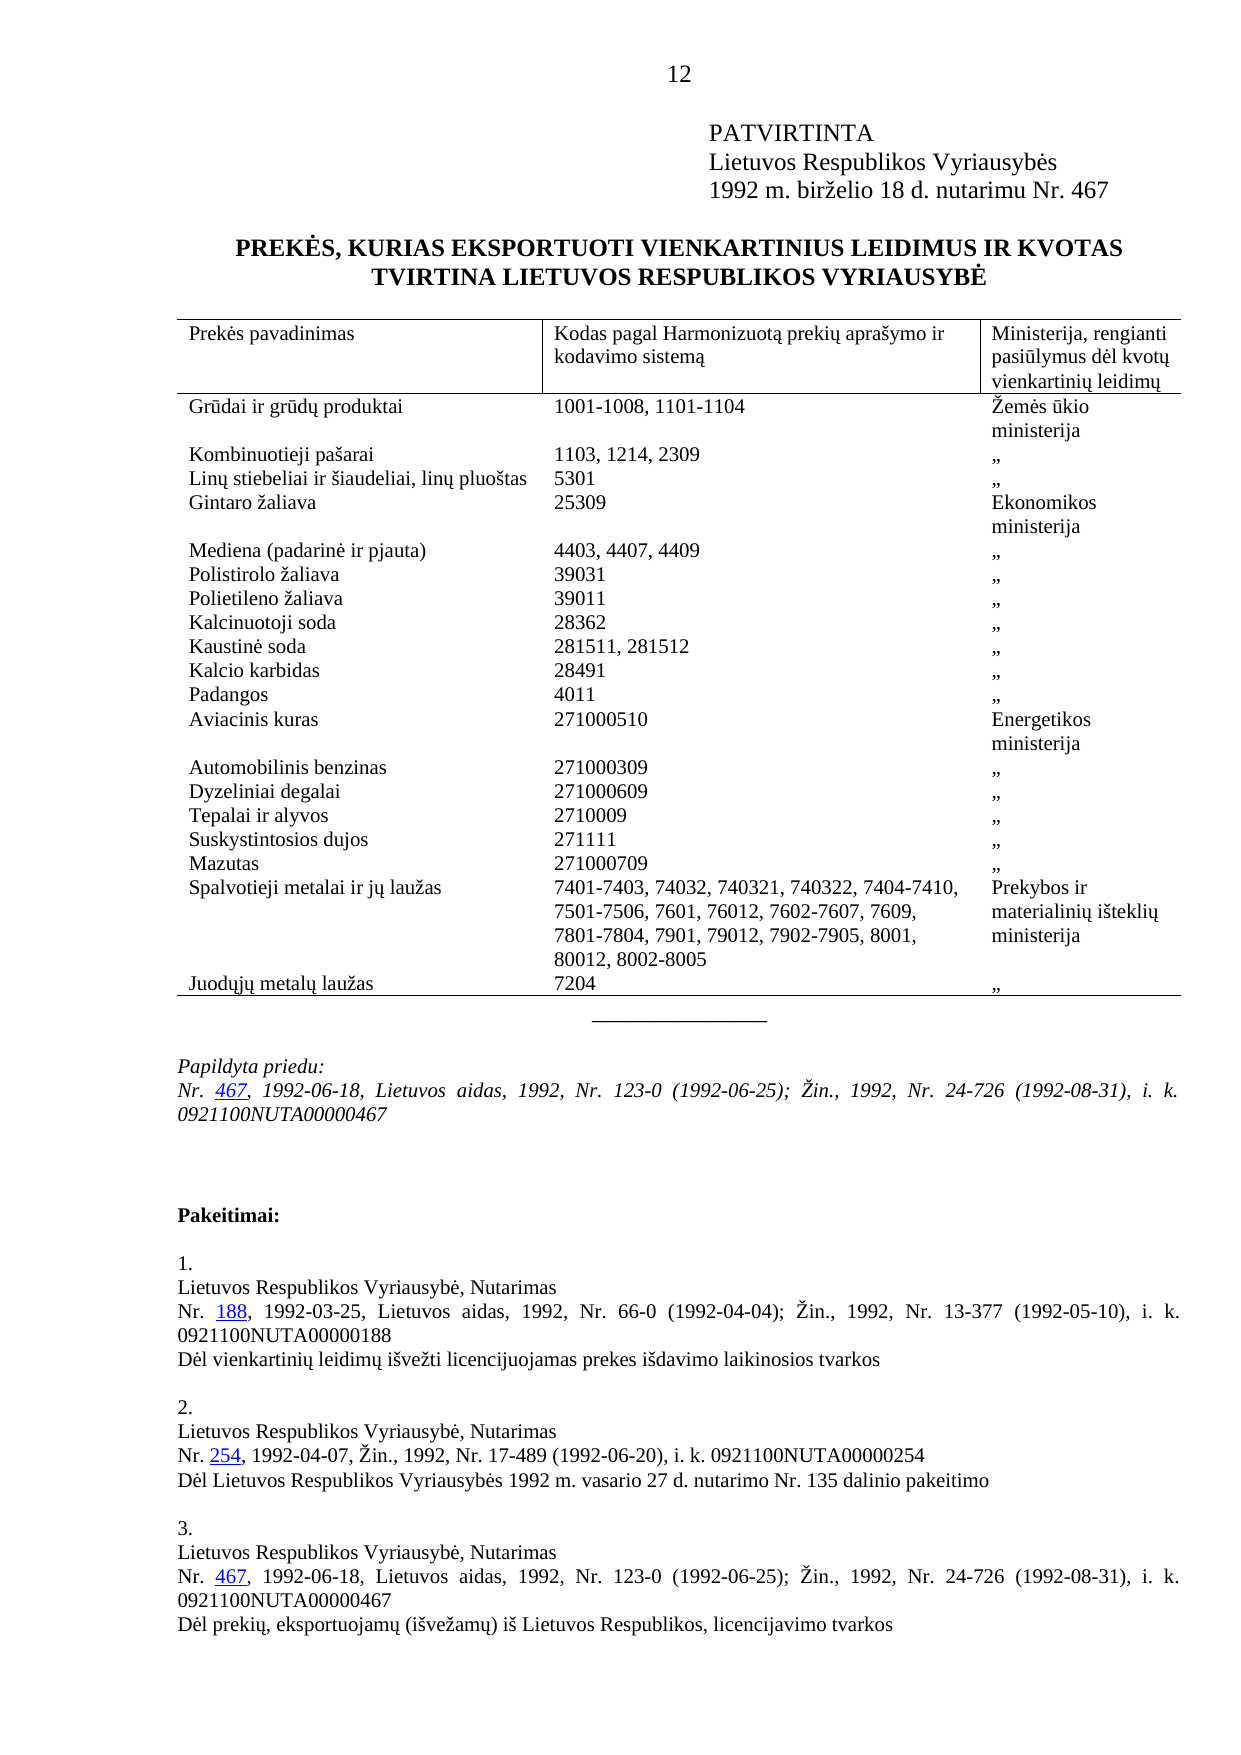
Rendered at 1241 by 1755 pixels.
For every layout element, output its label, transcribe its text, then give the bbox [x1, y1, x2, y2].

table_cell Mediena (padarinė ir pjauta) [177, 538, 543, 562]
text 1. [177, 1251, 1181, 1275]
table_cell 2710009 [543, 803, 980, 827]
text Lietuvos Respublikos Vyriausybė, Nutarimas [177, 1419, 1181, 1443]
text Nr. 254, 1992-04-07, Žin., 1992, Nr. 17-489 (1992-06-20), i. k. 0921100NUTA00000254 [177, 1443, 1181, 1467]
table_cell 25309 [543, 490, 980, 538]
table_cell 271000510 [543, 706, 980, 754]
table_cell „ [980, 827, 1181, 851]
table_cell Energetikos ministerija [980, 706, 1181, 754]
table_cell Dyzeliniai degalai [177, 779, 543, 803]
table_cell 4403, 4407, 4409 [543, 538, 980, 562]
text Lietuvos Respublikos Vyriausybė, Nutarimas [177, 1275, 1181, 1299]
table_cell Suskystintosios dujos [177, 827, 543, 851]
text ______________ [177, 996, 1181, 1025]
text PREKĖS, KURIAS EKSPORTUOTI VIENKARTINIUS LEIDIMUS IR KVOTAS TVIRTINA LIETUVOS RESPUBLIKOS VYRIAUSYBĖ [177, 233, 1181, 291]
text Nr. 188, 1992-03-25, Lietuvos aidas, 1992, Nr. 66-0 (1992-04-04); Žin., 1992, Nr. 13-377 (1992-05-10), i. k. 0921100NUTA00000188 [177, 1299, 1181, 1347]
table_cell 5301 [543, 466, 980, 490]
table_cell Padangos [177, 683, 543, 706]
table_header Ministerija, rengianti pasiūlymus dėl kvotų vienkartinių leidimų [981, 320, 1181, 393]
text 1992 m. birželio 18 d. nutarimu Nr. 467 [177, 176, 1181, 204]
table_cell 7204 [543, 971, 980, 995]
table_cell 281511, 281512 [543, 634, 980, 658]
table_header Prekės pavadinimas [177, 320, 542, 393]
table_cell Mazutas [177, 851, 543, 875]
table_cell Linų stiebeliai ir šiaudeliai, linų pluoštas [177, 466, 543, 490]
table_cell Juodųjų metalų laužas [177, 971, 543, 995]
table_cell Kombinuotieji pašarai [177, 442, 543, 466]
table_cell 7401-7403, 74032, 740321, 740322, 7404-7410, 7501-7506, 7601, 76012, 7602-7607, 7609, 7801-7804, 7901, 79012, 7902-7905, 8001, 80012, 8002-8005 [543, 875, 980, 971]
table_cell Gintaro žaliava [177, 490, 543, 538]
table_cell 271000309 [543, 755, 980, 779]
table_cell „ [980, 466, 1181, 490]
table_cell 271111 [543, 827, 980, 851]
table_cell „ [980, 971, 1181, 995]
table_cell 271000709 [543, 851, 980, 875]
table_cell „ [980, 755, 1181, 779]
table_cell 1001-1008, 1101-1104 [543, 394, 980, 442]
table_cell „ [980, 610, 1181, 634]
text Dėl prekių, eksportuojamų (išvežamų) iš Lietuvos Respublikos, licencijavimo tvarkos [177, 1612, 1181, 1636]
table_cell Automobilinis benzinas [177, 755, 543, 779]
text 3. [177, 1516, 1181, 1540]
table_cell „ [980, 683, 1181, 706]
table_cell 28362 [543, 610, 980, 634]
text Nr. 467, 1992-06-18, Lietuvos aidas, 1992, Nr. 123-0 (1992-06-25); Žin., 1992, Nr. 24-726 (1992-08-31), i. k. 0921100NUTA00000467 [177, 1078, 1181, 1126]
table_cell Polietileno žaliava [177, 586, 543, 610]
table_cell Tepalai ir alyvos [177, 803, 543, 827]
text Pakeitimai: [177, 1203, 1181, 1227]
text 2. [177, 1395, 1181, 1419]
table_cell Spalvotieji metalai ir jų laužas [177, 875, 543, 971]
table_cell 39011 [543, 586, 980, 610]
table_cell „ [980, 586, 1181, 610]
table_cell „ [980, 562, 1181, 586]
table_cell „ [980, 779, 1181, 803]
table_cell „ [980, 851, 1181, 875]
table_cell „ [980, 803, 1181, 827]
table_cell Ekonomikos ministerija [980, 490, 1181, 538]
table_cell Kaustinė soda [177, 634, 543, 658]
table_cell „ [980, 634, 1181, 658]
table_cell Kalcio karbidas [177, 658, 543, 682]
table_cell „ [980, 538, 1181, 562]
table_cell Kalcinuotoji soda [177, 610, 543, 634]
table_cell Grūdai ir grūdų produktai [177, 394, 543, 442]
text Lietuvos Respublikos Vyriausybės [177, 147, 1181, 176]
text PATVIRTINTA [709, 118, 1181, 147]
table_cell Žemės ūkio ministerija [980, 394, 1181, 442]
table_cell Aviacinis kuras [177, 706, 543, 754]
table_cell 4011 [543, 683, 980, 706]
table_cell 1103, 1214, 2309 [543, 442, 980, 466]
table_cell Polistirolo žaliava [177, 562, 543, 586]
table_cell „ [980, 442, 1181, 466]
text Nr. 467, 1992-06-18, Lietuvos aidas, 1992, Nr. 123-0 (1992-06-25); Žin., 1992, Nr. 24-726 (1992-08-31), i. k. 0921100NUTA00000467 [177, 1564, 1181, 1612]
table_cell 271000609 [543, 779, 980, 803]
text Dėl Lietuvos Respublikos Vyriausybės 1992 m. vasario 27 d. nutarimo Nr. 135 dalinio pakeitimo [177, 1467, 1181, 1492]
table_header Kodas pagal Harmonizuotą prekių aprašymo ir kodavimo sistemą [543, 320, 980, 393]
table_cell Prekybos ir materialinių išteklių ministerija [980, 875, 1181, 971]
text Dėl vienkartinių leidimų išvežti licencijuojamas prekes išdavimo laikinosios tvarkos [177, 1347, 1181, 1371]
table_cell 28491 [543, 658, 980, 682]
text Lietuvos Respublikos Vyriausybė, Nutarimas [177, 1540, 1181, 1564]
table_cell 39031 [543, 562, 980, 586]
text Papildyta priedu: [177, 1054, 1181, 1078]
table_cell „ [980, 658, 1181, 682]
